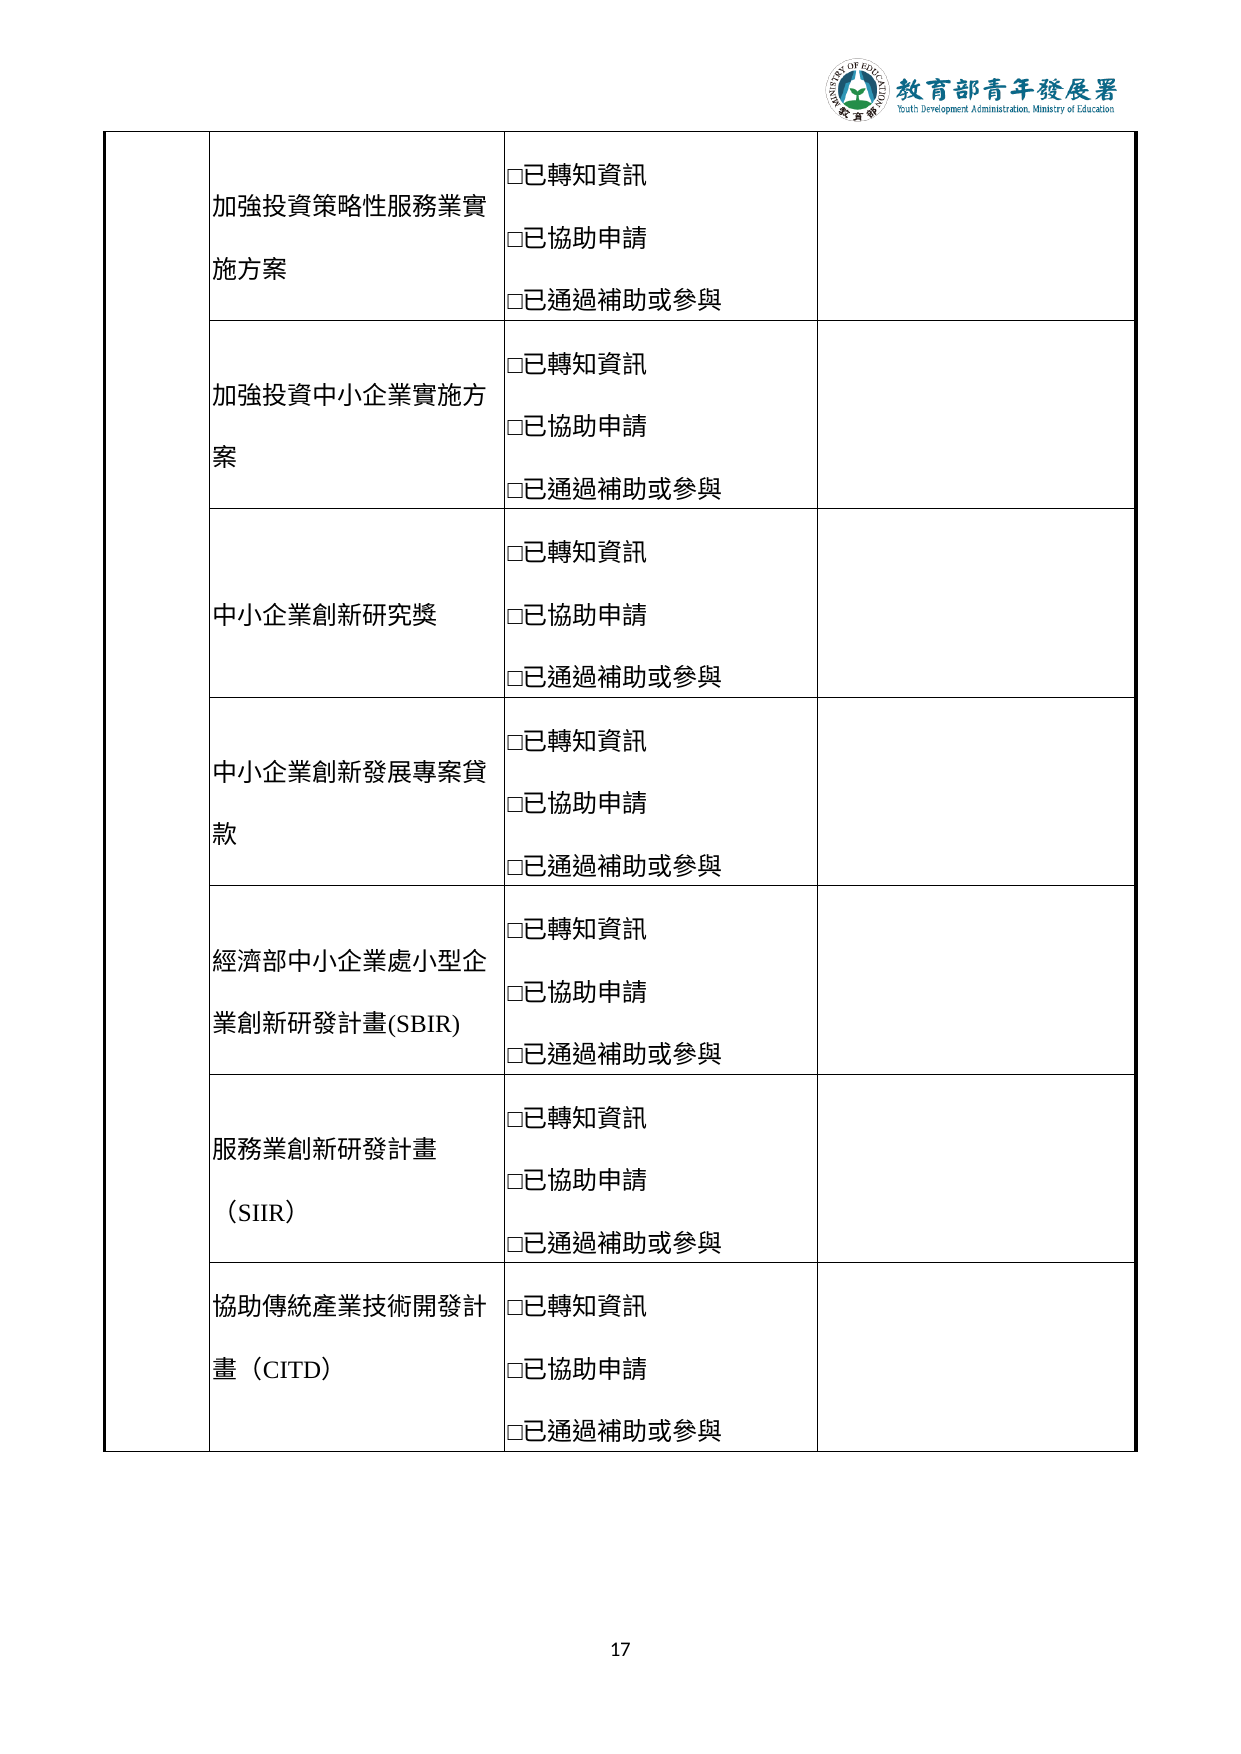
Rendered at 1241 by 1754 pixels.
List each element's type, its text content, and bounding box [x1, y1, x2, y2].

table_cell 加強投資策略性服務業實施方案 [210, 132, 504, 319]
table_cell [818, 321, 1134, 508]
table_cell [818, 1075, 1134, 1262]
table_cell 中小企業創新發展專案貸款 [210, 698, 504, 885]
table_cell □已轉知資訊 □已協助申請 □已通過補助或參與 [505, 698, 817, 885]
table_cell [818, 509, 1134, 697]
table_cell □已轉知資訊 □已協助申請 □已通過補助或參與 [505, 132, 817, 319]
table_cell 協助傳統產業技術開發計畫（CITD） [210, 1263, 504, 1451]
table_cell □已轉知資訊 □已協助申請 □已通過補助或參與 [505, 509, 817, 697]
table_cell [818, 1263, 1134, 1451]
table_cell 服務業創新研發計畫（SIIR） [210, 1075, 504, 1262]
table_cell [818, 698, 1134, 885]
table_cell □已轉知資訊 □已協助申請 □已通過補助或參與 [505, 886, 817, 1074]
table_cell [818, 886, 1134, 1074]
table_cell □已轉知資訊 □已協助申請 □已通過補助或參與 [505, 1075, 817, 1262]
table_cell 經濟部中小企業處小型企業創新研發計畫(SBIR) [210, 886, 504, 1074]
table_cell □已轉知資訊 □已協助申請 □已通過補助或參與 [505, 321, 817, 508]
table_cell [106, 132, 209, 1451]
table_cell 中小企業創新研究獎 [210, 509, 504, 697]
table_cell 加強投資中小企業實施方案 [210, 321, 504, 508]
table_cell [818, 132, 1134, 319]
table_cell □已轉知資訊 □已協助申請 □已通過補助或參與 [505, 1263, 817, 1451]
